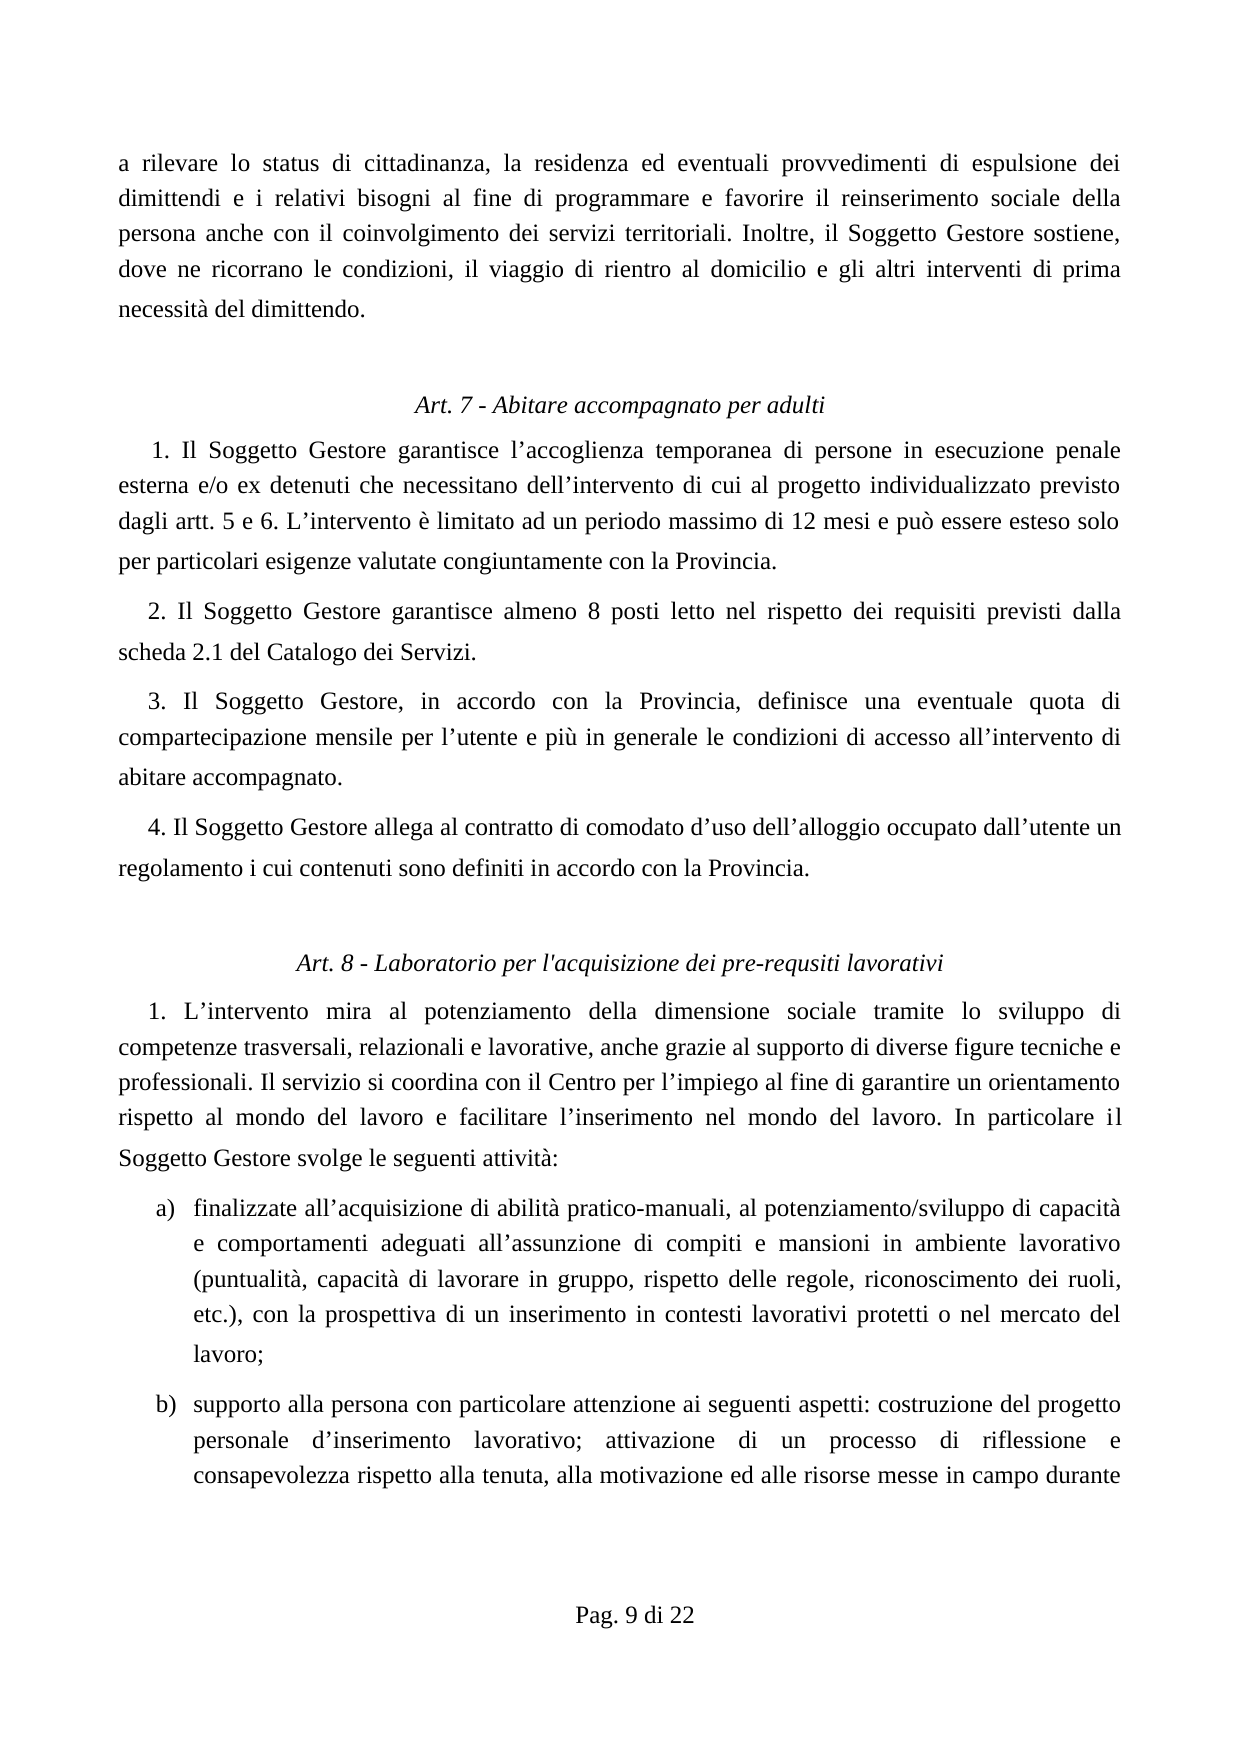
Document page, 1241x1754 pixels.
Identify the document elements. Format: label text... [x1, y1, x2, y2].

text 1. L’intervento mira al potenziamento della dimensione sociale tramite lo sviluppo di competenze trasversali, relazionali e lavorative, anche grazie al supporto di diverse figure tecniche e professionali. Il servizio si coordina con il Centro per l’impiego al fine di garantire un orientamento rispetto al mondo del lavoro e facilitare l’inserimento nel mondo del lavoro. In particolare il Soggetto Gestore svolge le seguenti attività: [118, 996, 1122, 1173]
list supporto alla persona con particolare attenzione ai seguenti aspetti: costruzione del progetto personale d’inserimento lavorativo; attivazione di un processo di riflessione e consapevolezza rispetto alla tenuta, alla motivazione ed alle risorse messe in campo durante [156, 1389, 1122, 1496]
text a rilevare lo status di cittadinanza, la residenza ed eventuali provvedimenti di espulsione dei dimittendi e i relativi bisogni al fine di programmare e favorire il reinserimento sociale della persona anche con il coinvolgimento dei servizi territoriali. Inoltre, il Soggetto Gestore sostiene, dove ne ricorrano le condizioni, il viaggio di rientro al domicilio e gli altri interventi di prima necessità del dimittendo. [118, 148, 1122, 325]
text 1. Il Soggetto Gestore garantisce l’accoglienza temporanea di persone in esecuzione penale esterna e/o ex detenuti che necessitano dell’intervento di cui al progetto individualizzato previsto dagli artt. 5 e 6. L’intervento è limitato ad un periodo massimo di 12 mesi e può essere esteso solo per particolari esigenze valutate congiuntamente con la Provincia. [118, 435, 1122, 577]
subtitle Art. 8 - Laboratorio per l'acquisizione dei pre-requsiti lavorativi [118, 948, 1122, 977]
list finalizzate all’acquisizione di abilità pratico-manuali, al potenziamento/sviluppo di capacità e comportamenti adeguati all’assunzione di compiti e mansioni in ambiente lavorativo (puntualità, capacità di lavorare in gruppo, rispetto delle regole, riconoscimento dei ruoli, etc.), con la prospettiva di un inserimento in contesti lavorativi protetti o nel mercato del lavoro; [156, 1193, 1122, 1370]
text 3. Il Soggetto Gestore, in accordo con la Provincia, definisce una eventuale quota di compartecipazione mensile per l’utente e più in generale le condizioni di accesso all’intervento di abitare accompagnato. [118, 686, 1122, 793]
subtitle Art. 7 - Abitare accompagnato per adulti [118, 390, 1122, 418]
text 4. Il Soggetto Gestore allega al contratto di comodato d’uso dell’alloggio occupato dall’utente un regolamento i cui contenuti sono definiti in accordo con la Provincia. [118, 812, 1122, 883]
text 2. Il Soggetto Gestore garantisce almeno 8 posti letto nel rispetto dei requisiti previsti dalla scheda 2.1 del Catalogo dei Servizi. [118, 596, 1122, 667]
